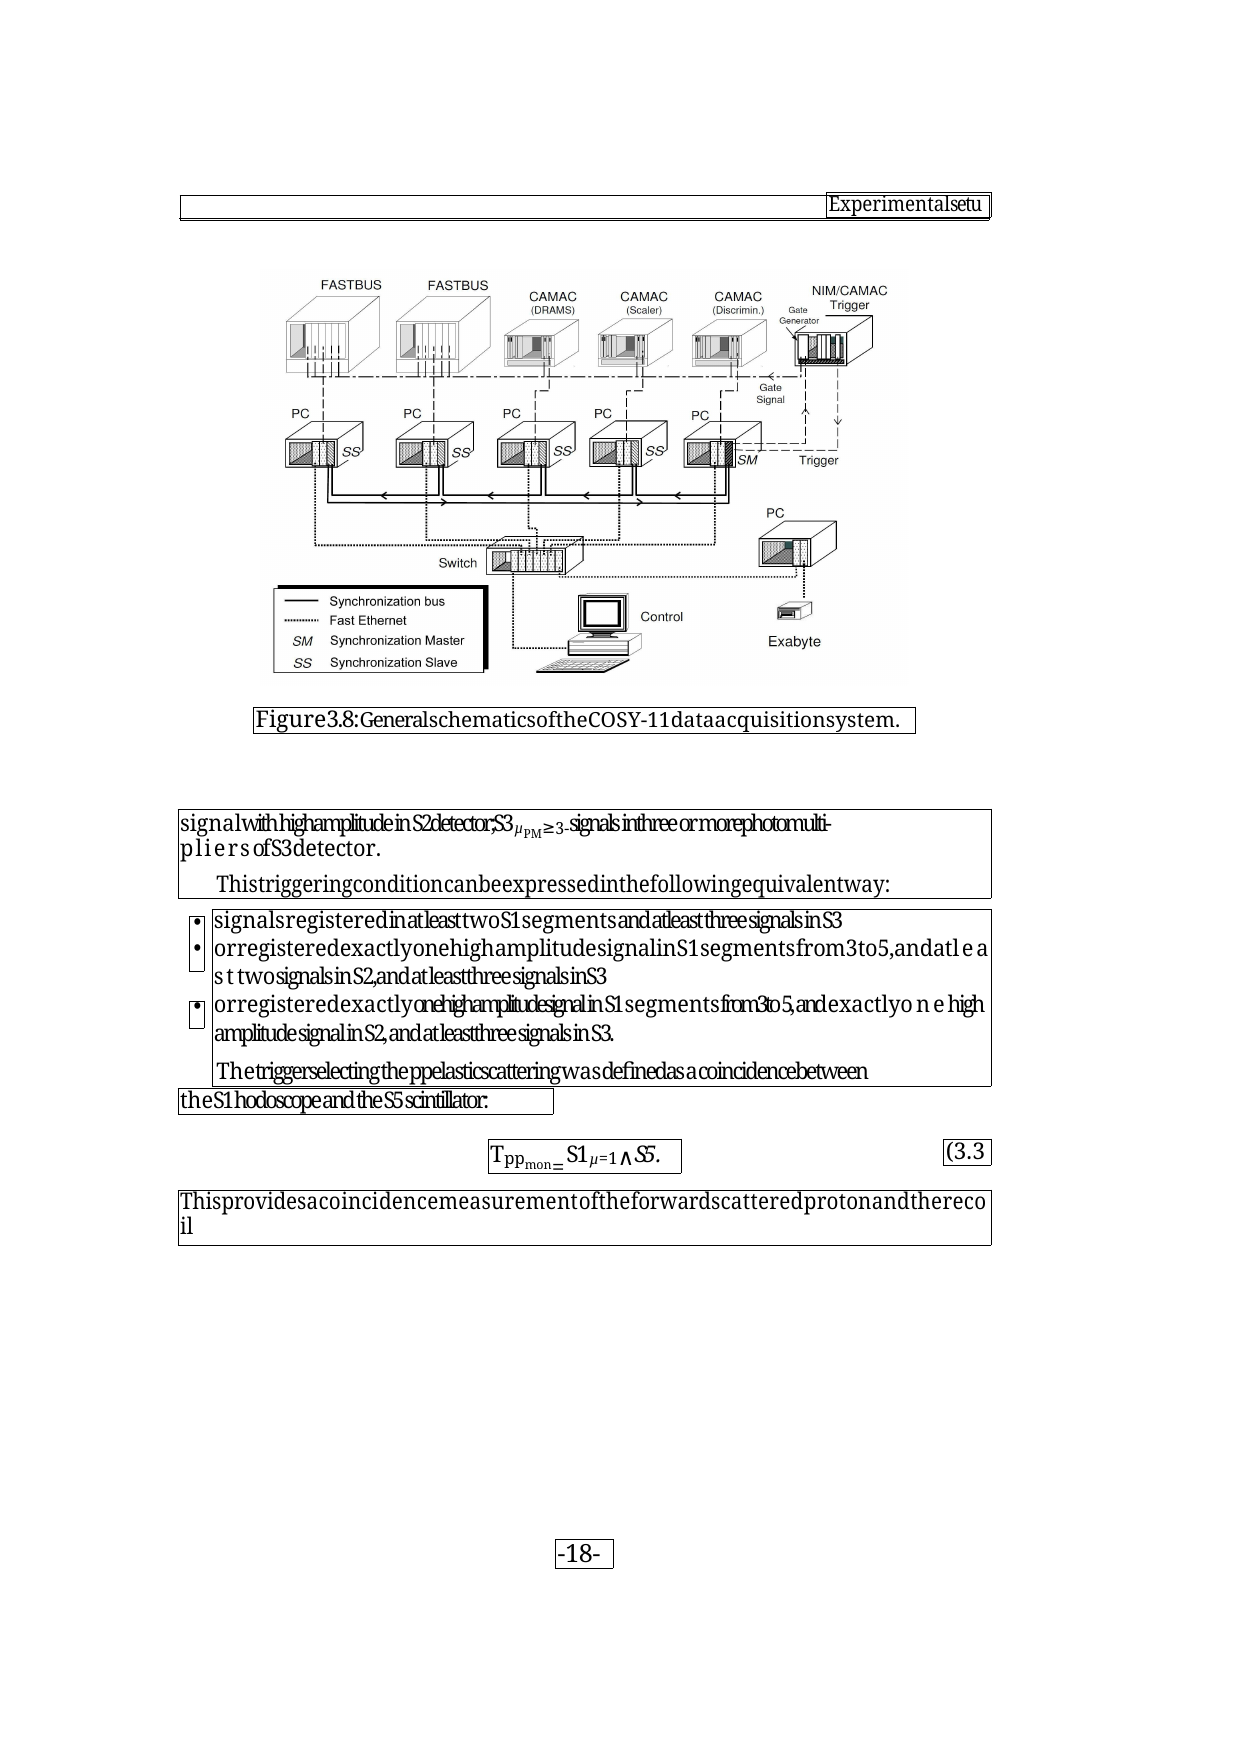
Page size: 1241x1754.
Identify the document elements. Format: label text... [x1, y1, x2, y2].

picture [260, 269, 909, 686]
text signalsregisteredinatleasttwoS1segmentsandatleastthreesignalsinS3 [214, 910, 991, 934]
text theS1hodoscopeandtheS5scintillator: [180, 1089, 553, 1114]
text orregisteredexactlyonehighamplitudesignalinS1segmentsfrom3to5,andexactlyonehighamplitudesignalinS2,andatleastthreesignalsinS3. [214, 990, 989, 1047]
text Figure3.8:GeneralschematicsoftheCOSY-11dataacquisitionsystem. [255, 708, 915, 733]
text Thistriggeringconditioncanbeexpressedinthefollowingequivalentway: [216, 868, 991, 898]
text • [191, 935, 204, 962]
text • [191, 1002, 204, 1018]
text • [191, 917, 204, 934]
text signalwithhighamplitudeinS2detector;S3µPM≥3-signalsinthreeormorephotomulti-pliersofS3detector. [180, 810, 989, 863]
text -18- [557, 1540, 613, 1568]
text Experimentalsetup [828, 196, 989, 217]
text (3.3) [946, 1140, 991, 1165]
text Thisprovidesacoincidencemeasurementoftheforwardscatteredprotonandtherecoil [180, 1191, 991, 1239]
text orregisteredexactlyonehighamplitudesignalinS1segmentsfrom3to5,andatleasttwosignalsinS2,andatleastthreesignalsinS3 [214, 934, 989, 990]
text Tppmon=S1µ=1∧S5. [490, 1140, 681, 1168]
text protonwiththeS1hodoscopeandtheS5detector,respectively. [180, 1239, 991, 1244]
text Thetriggerselectingtheppelasticscatteringwasdefinedasacoincidencebetween [216, 1055, 991, 1086]
